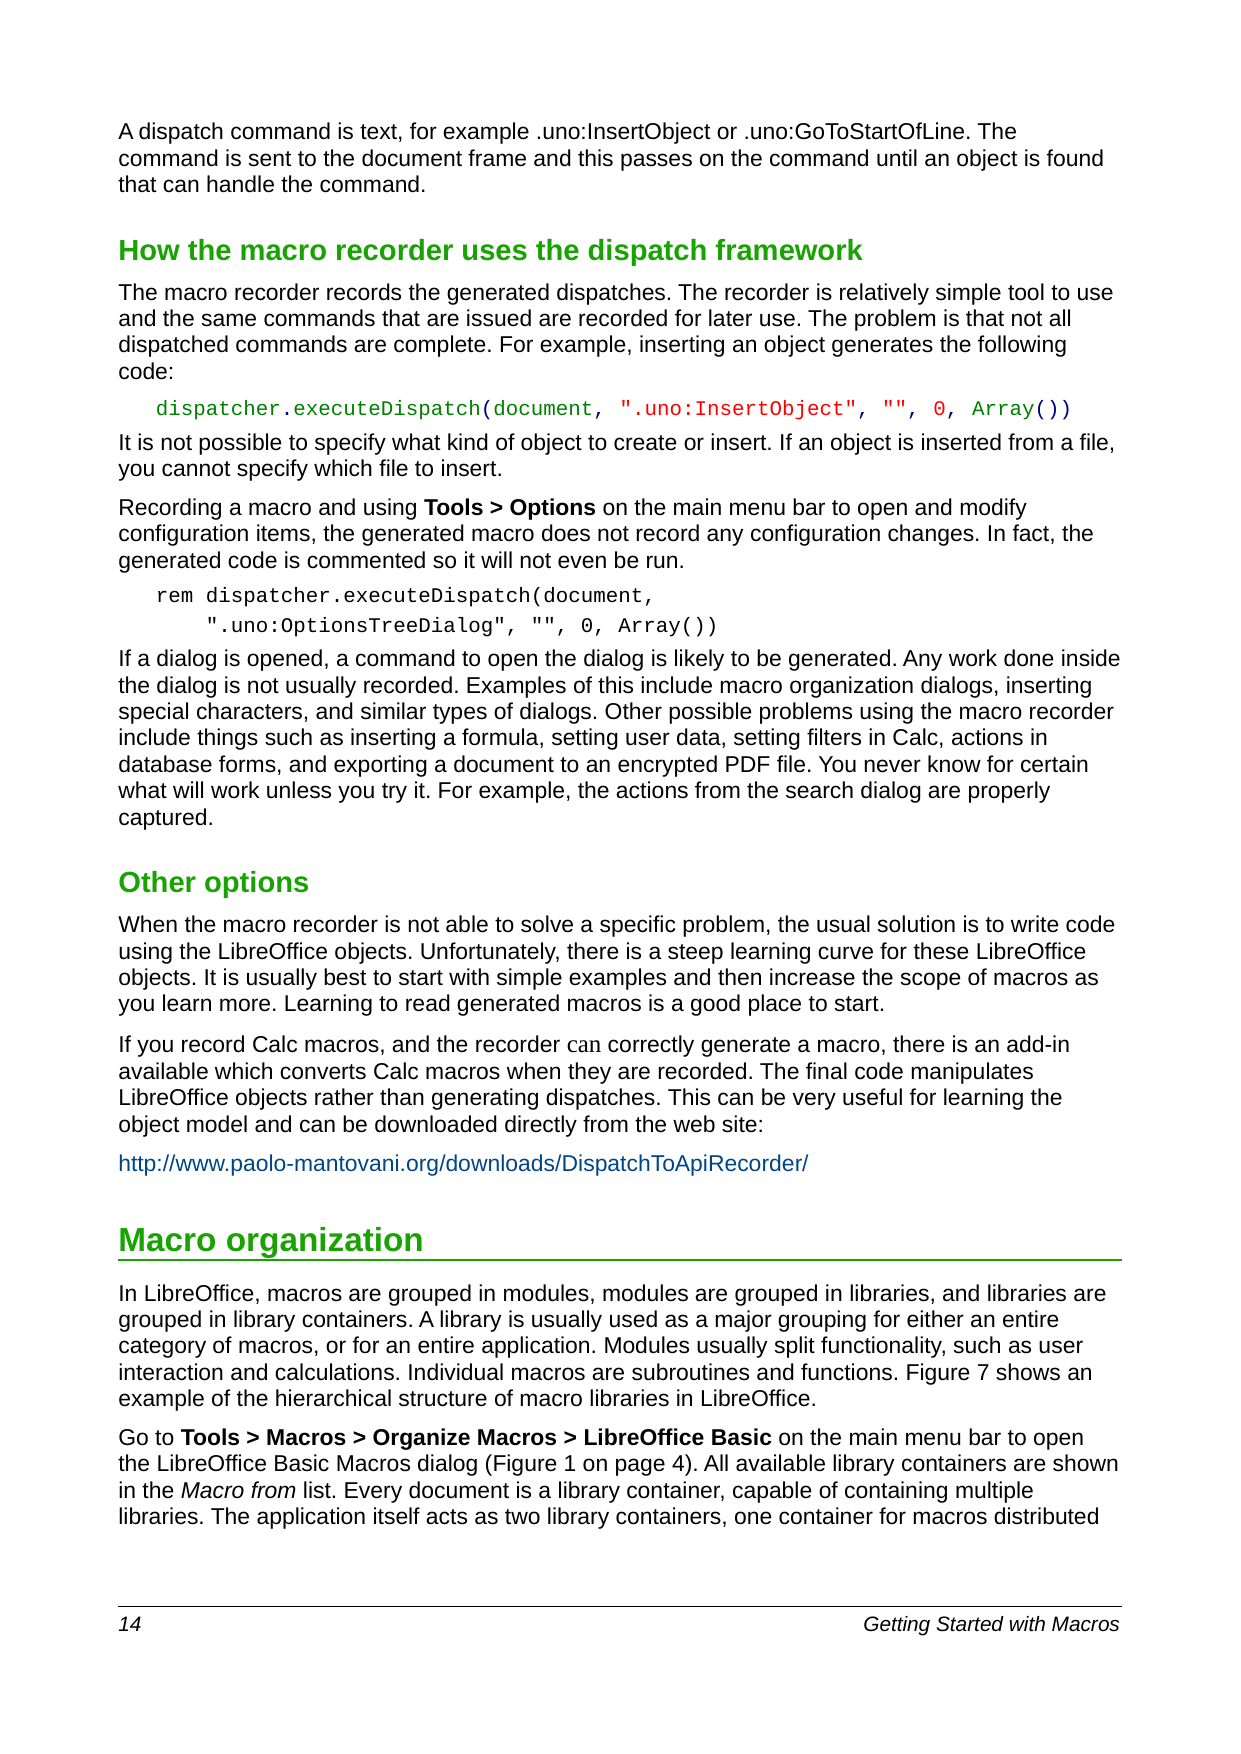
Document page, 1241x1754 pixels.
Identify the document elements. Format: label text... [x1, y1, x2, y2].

text The macro recorder records the generated dispatches. The recorder is relatively simple tool to use and the same commands that are issued are recorded for later use. The problem is that not all dispatched commands are complete. For example, inserting an object generates the following code: [118, 279, 1122, 384]
subtitle Macro organization [118, 1220, 1122, 1259]
text If a dialog is opened, a command to open the dialog is likely to be generated. Any work done inside the dialog is not usually recorded. Examples of this include macro organization dialogs, inserting special characters, and similar types of dialogs. Other possible problems using the macro recorder include things such as inserting a formula, setting user data, setting filters in Calc, actions in database forms, and exporting a document to an encrypted PDF file. You never know for certain what will work unless you try it. For example, the actions from the search dialog are properly captured. [118, 645, 1122, 830]
text http://www.paolo-mantovani.org/downloads/DispatchToApiRecorder/ [118, 1149, 1122, 1176]
text ".uno:OptionsTreeDialog", "", 0, Array()) [156, 615, 1122, 639]
text A dispatch command is text, for example .uno:InsertObject or .uno:GoToStartOfLine. The command is sent to the document frame and this passes on the command until an object is found that can handle the command. [118, 118, 1122, 197]
text Go to Tools > Macros > Organize Macros > LibreOffice Basic on the main menu bar to open the LibreOffice Basic Macros dialog (Figure 1 on page 4). All available library containers are shown in the Macro from list. Every document is a library container, capable of containing multiple libraries. The application itself acts as two library containers, one container for macros distributed [118, 1424, 1122, 1529]
text Recording a macro and using Tools > Options on the main menu bar to open and modify configuration items, the generated macro does not record any configuration changes. In fact, the generated code is commented so it will not even be run. [118, 494, 1122, 573]
text If you record Calc macros, and the recorder can correctly generate a macro, there is an add-in available which converts Calc macros when they are recorded. The final code manipulates LibreOffice objects rather than generating dispatches. This can be very useful for learning the object model and can be downloaded directly from the web site: [118, 1029, 1122, 1137]
text rem dispatcher.executeDispatch(document, [156, 586, 1122, 609]
text In LibreOffice, macros are grouped in modules, modules are grouped in libraries, and libraries are grouped in library containers. A library is usually used as a major grouping for either an entire category of macros, or for an entire application. Modules usually split functionality, such as user interaction and calculations. Individual macros are subroutines and functions. Figure 6 shows an example of the hierarchical structure of macro libraries in LibreOffice. [118, 1279, 1122, 1411]
subtitle How the macro recorder uses the dispatch framework [118, 233, 1122, 266]
text dispatcher.executeDispatch(document, ".uno:InsertObject", "", 0, Array()) [156, 397, 1122, 422]
text It is not possible to specify what kind of object to create or insert. If an object is inserted from a file, you cannot specify which file to insert. [118, 429, 1122, 481]
subtitle Other options [118, 865, 1122, 899]
text When the macro recorder is not able to solve a specific problem, the usual solution is to write code using the LibreOffice objects. Unfortunately, there is a steep learning curve for these LibreOffice objects. It is usually best to start with simple examples and then increase the scope of macros as you learn more. Learning to read generated macros is a good place to start. [118, 911, 1122, 1017]
